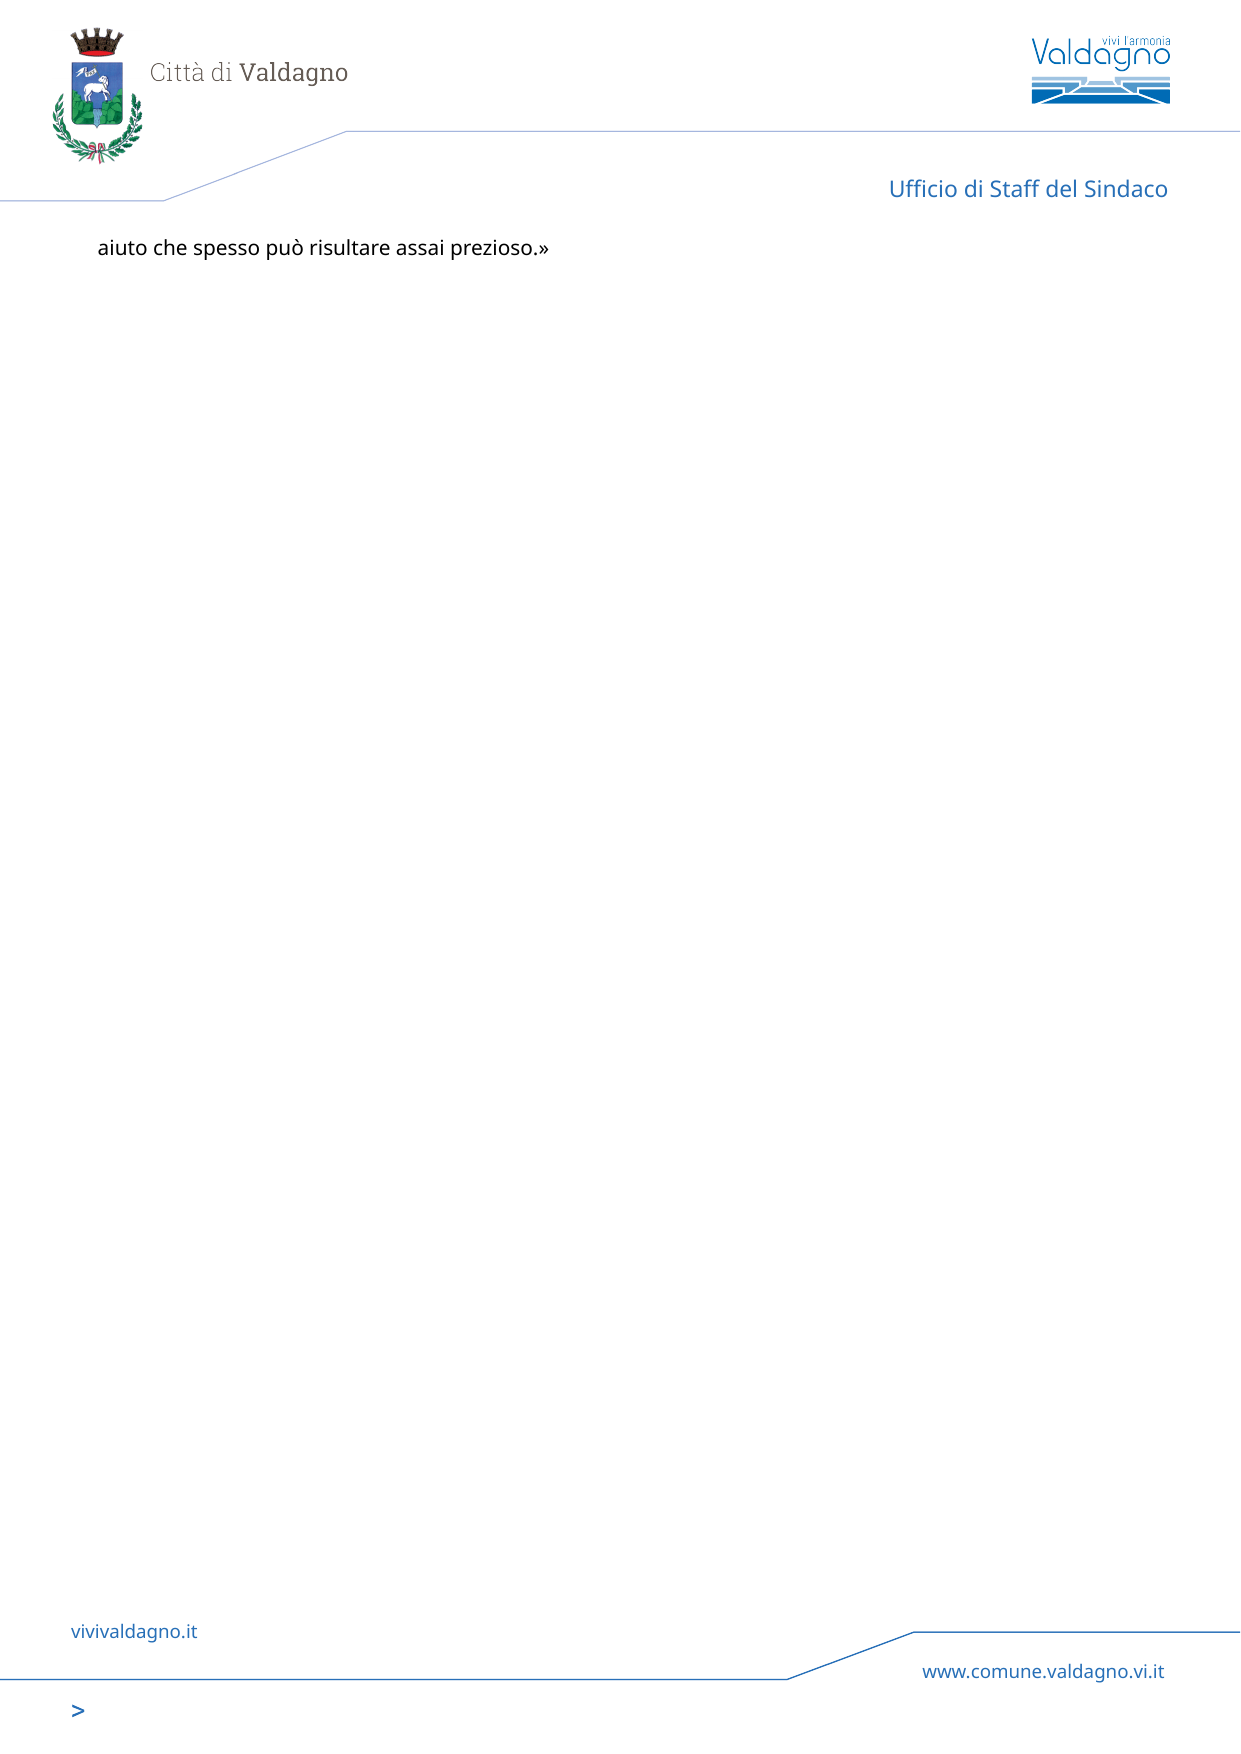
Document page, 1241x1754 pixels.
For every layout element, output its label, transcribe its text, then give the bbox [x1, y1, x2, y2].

picture [0, 0, 1241, 1754]
text aiuto che spesso può risultare assai prezioso.» [97, 233, 1143, 262]
